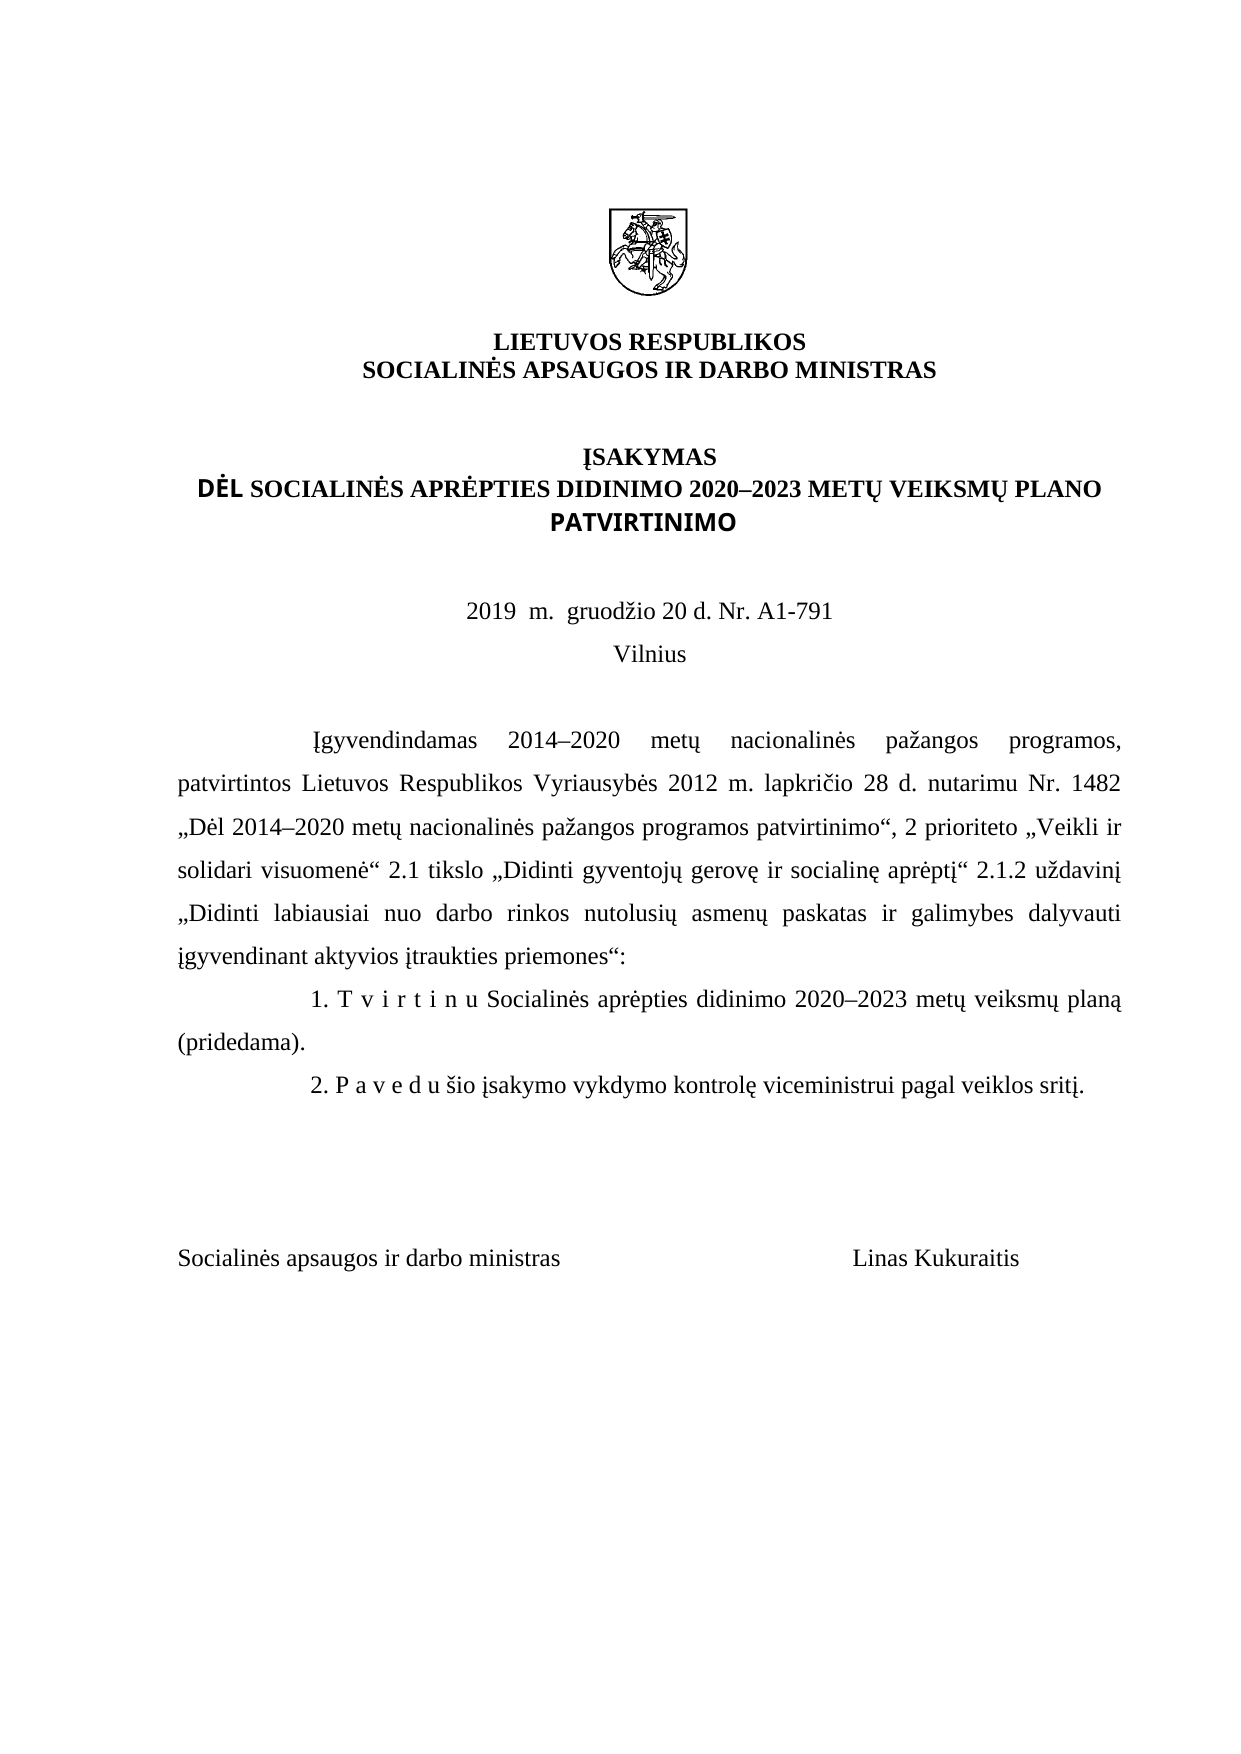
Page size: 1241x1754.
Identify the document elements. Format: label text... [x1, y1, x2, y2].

text 2019 m. gruodžio 20 d. Nr. A1-791 [177, 596, 1122, 625]
text SOCIALINĖS APSAUGOS IR DARBO MINISTRAS [177, 355, 1122, 384]
text Vilnius [177, 639, 1122, 668]
text ĮSAKYMAS [177, 442, 1122, 470]
text Įgyvendindamas 2014–2020 metų nacionalinės pažangos programos, patvirtintos Lietuvos Respublikos Vyriausybės 2012 m. lapkričio 28 d. nutarimu Nr. 1482 „Dėl 2014–2020 metų nacionalinės pažangos programos patvirtinimo“, 2 prioriteto „Veikli ir solidari visuomenė“ 2.1 tikslo „Didinti gyventojų gerovę ir socialinę aprėptį“ 2.1.2 uždavinį „Didinti labiausiai nuo darbo rinkos nutolusių asmenų paskatas ir galimybes dalyvauti įgyvendinant aktyvios įtraukties priemones“: [177, 725, 1122, 970]
text Socialinės apsaugos ir darbo ministras Linas Kukuraitis [177, 1243, 1122, 1272]
text LIETUVOS RESPUBLIKOS [177, 327, 1122, 355]
text 1. T v i r t i n u Socialinės aprėpties didinimo 2020–2023 metų veiksmų planą (pridedama). [177, 984, 1122, 1056]
text 2. P a v e d u šio įsakymo vykdymo kontrolę viceministrui pagal veiklos sritį. [177, 1070, 1122, 1099]
text DĖL socialinės APRĖPTIES DIDINIMO 2020–2023 METŲ VEIKSMŲ PLANo PATVIRTINIMO [177, 470, 1122, 538]
